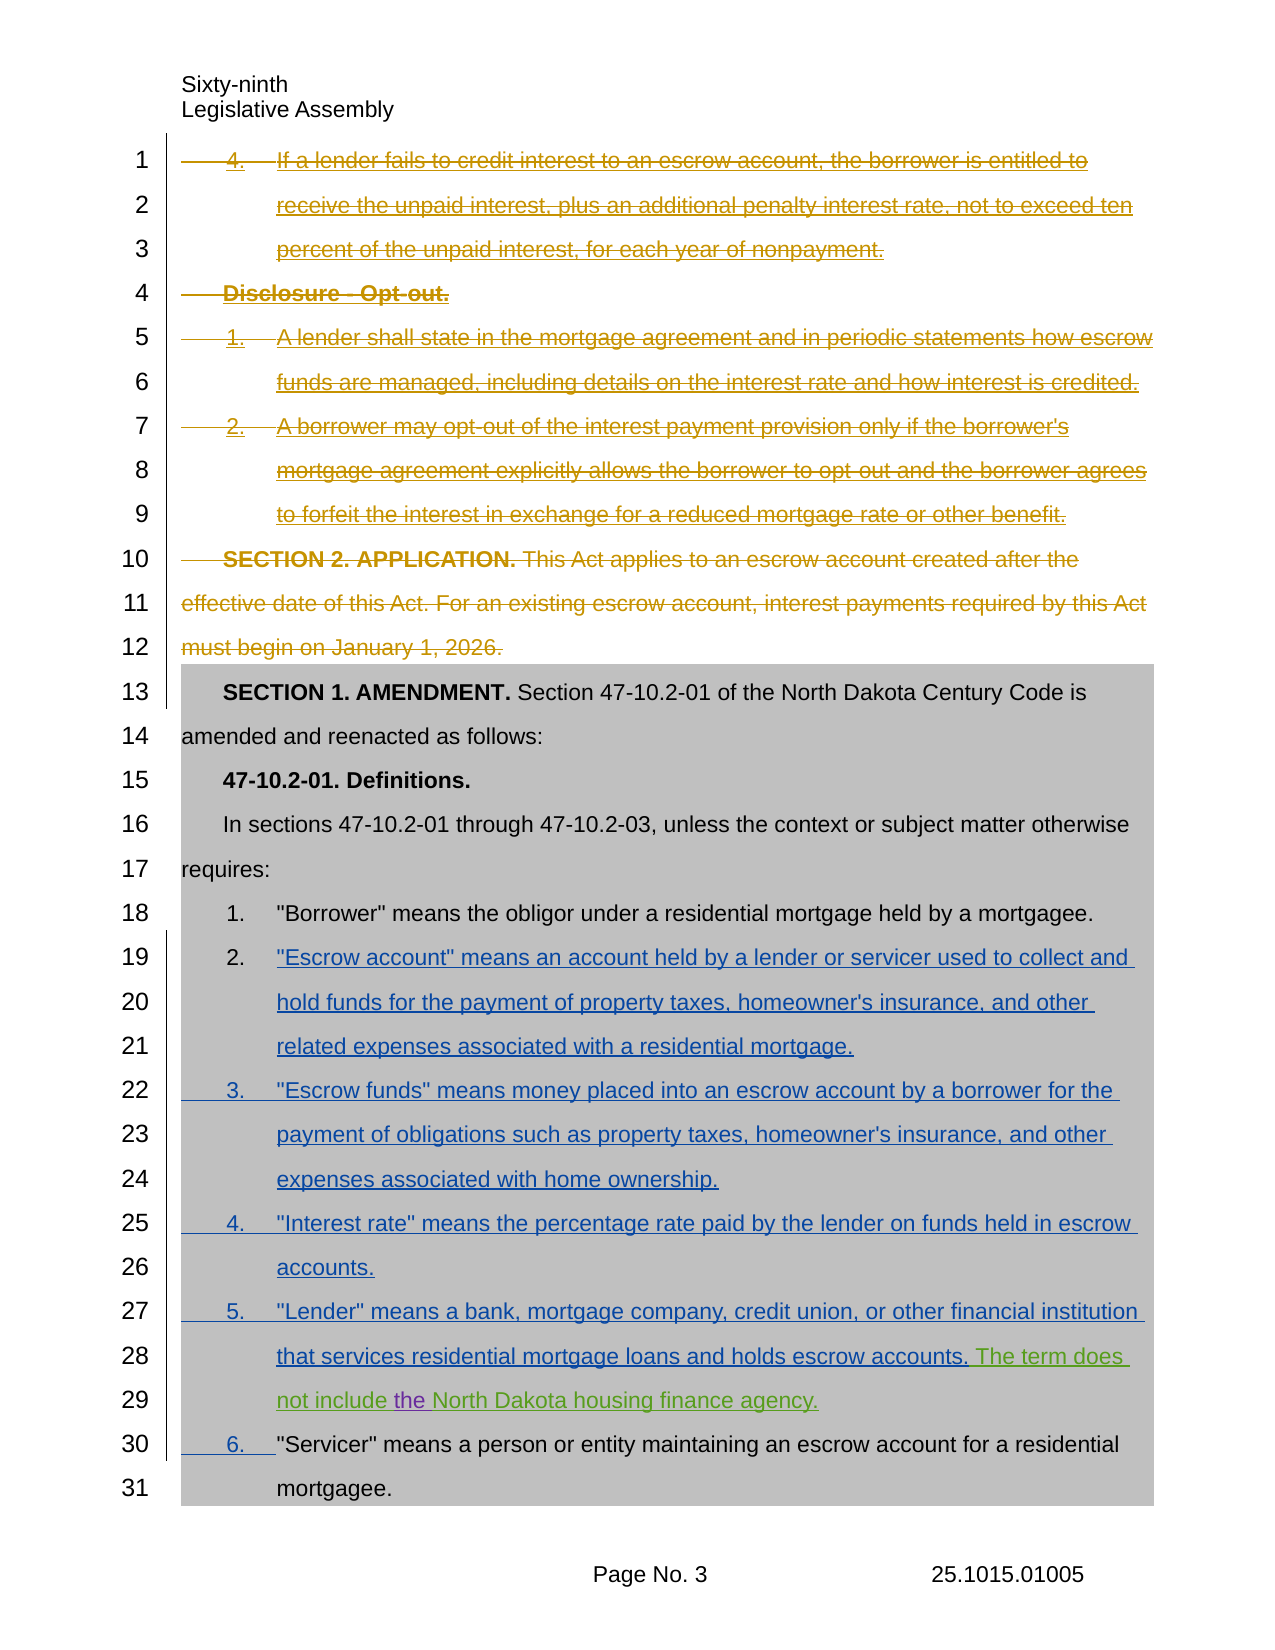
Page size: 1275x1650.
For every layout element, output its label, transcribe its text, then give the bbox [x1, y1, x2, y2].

text SECTION 1. AMENDMENT. Section 47‑10.2‑01 of the North Dakota Century Code is amended and reenacted as follows: [181, 664, 1154, 753]
text 4. "Interest rate" means the percentage rate paid by the lender on funds held in escrow accounts. [181, 1196, 1154, 1284]
text 2. "Escrow account" means an account held by a lender or servicer used to collect and hold funds for the payment of property taxes, homeowner's insurance, and other related expenses associated with a residential mortgage. [181, 930, 1154, 1063]
text 6. "Servicer" means a person or entity maintaining an escrow account for a residential mortgagee. [181, 1417, 1154, 1506]
subtitle 47‑10.2‑01. Definitions. [181, 753, 1154, 797]
text 3. "Escrow funds" means money placed into an escrow account by a borrower for the payment of obligations such as property taxes, homeowner's insurance, and other expenses associated with home ownership. [181, 1063, 1154, 1196]
text 1. "Borrower" means the obligor under a residential mortgage held by a mortgagee. [181, 886, 1154, 930]
text 5. "Lender" means a bank, mortgage company, credit union, or other financial institution that services residential mortgage loans and holds escrow accounts. The term does not include the North Dakota housing finance agency. [181, 1284, 1154, 1417]
text In sections 47‑10.2‑01 through 47‑10.2‑03, unless the context or subject matter otherwise requires: [181, 797, 1154, 886]
